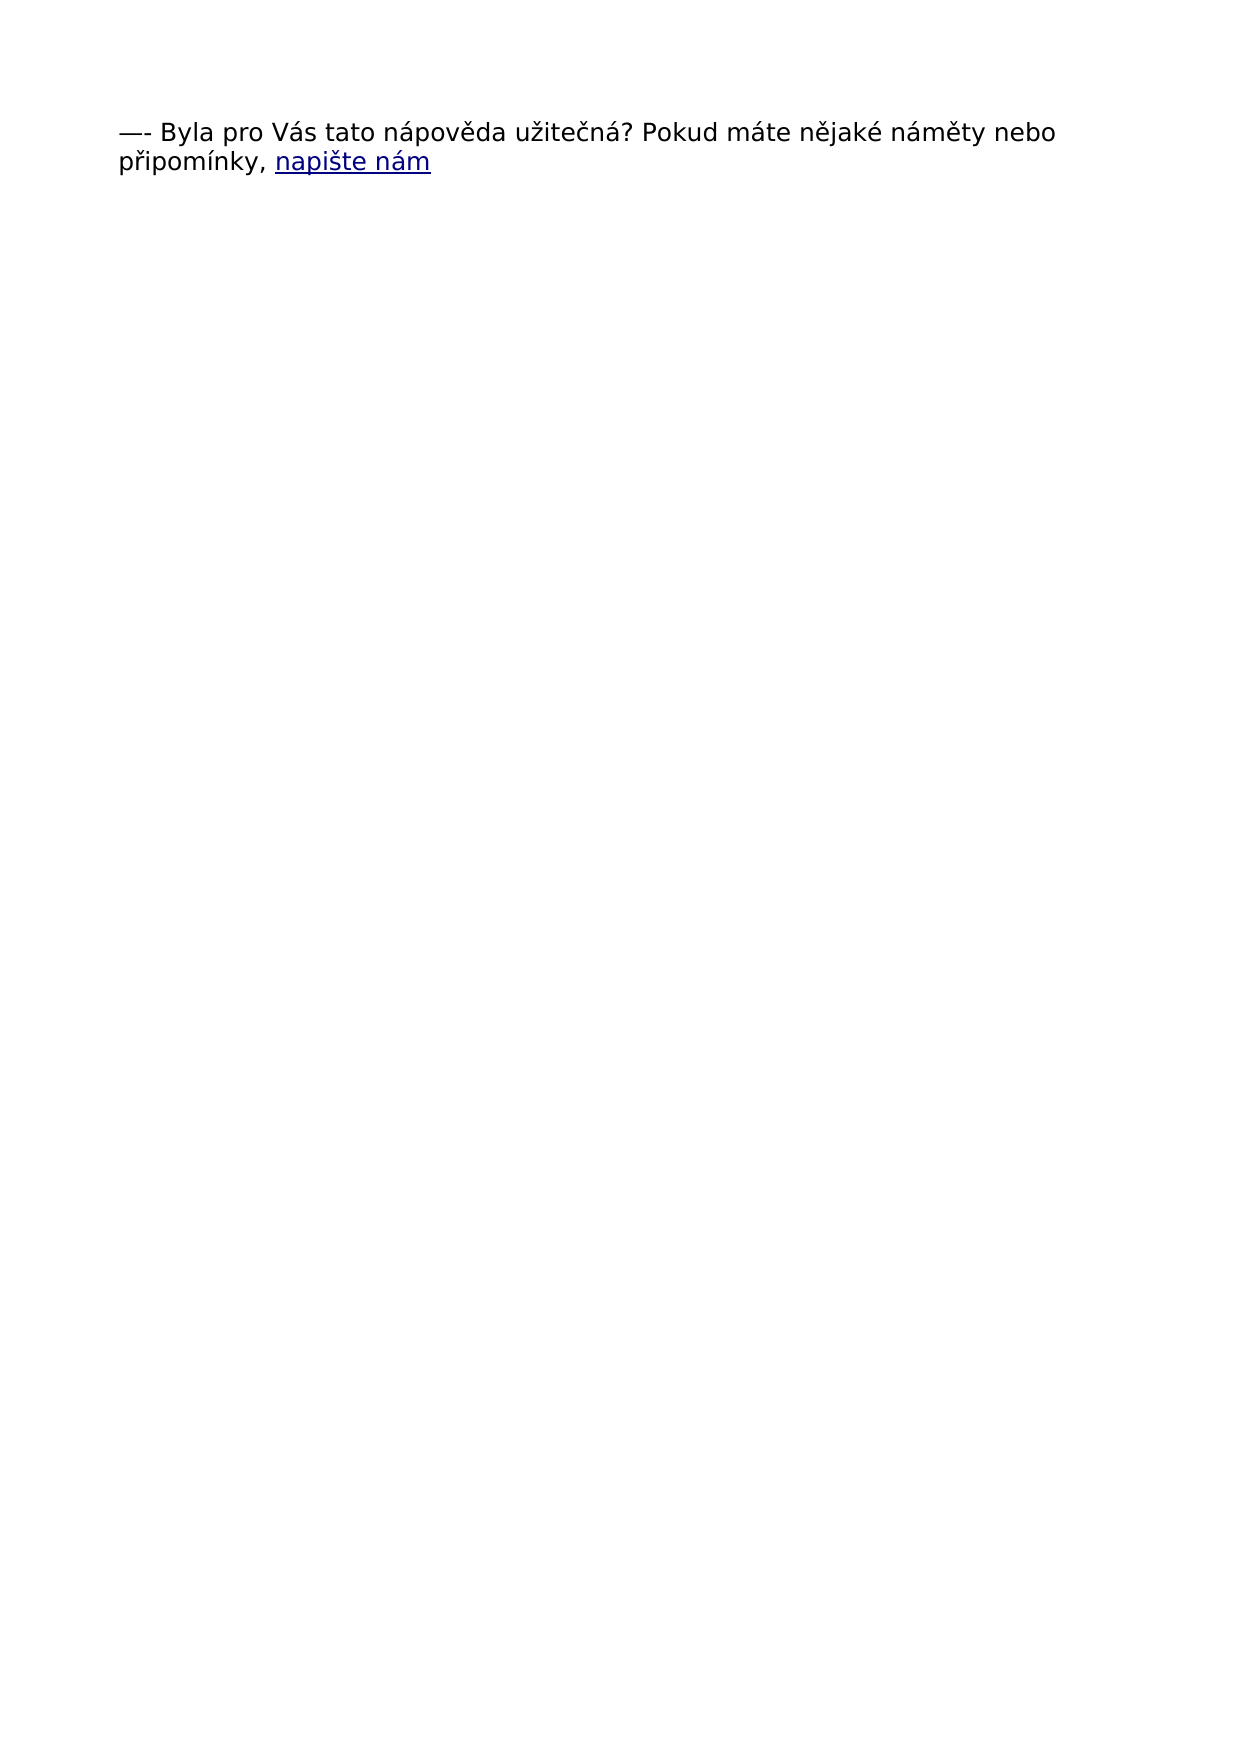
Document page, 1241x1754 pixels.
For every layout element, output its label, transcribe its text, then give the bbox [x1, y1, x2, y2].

text —- Byla pro Vás tato nápověda užitečná? Pokud máte nějaké náměty nebo připomínky, napište nám [118, 118, 1122, 176]
